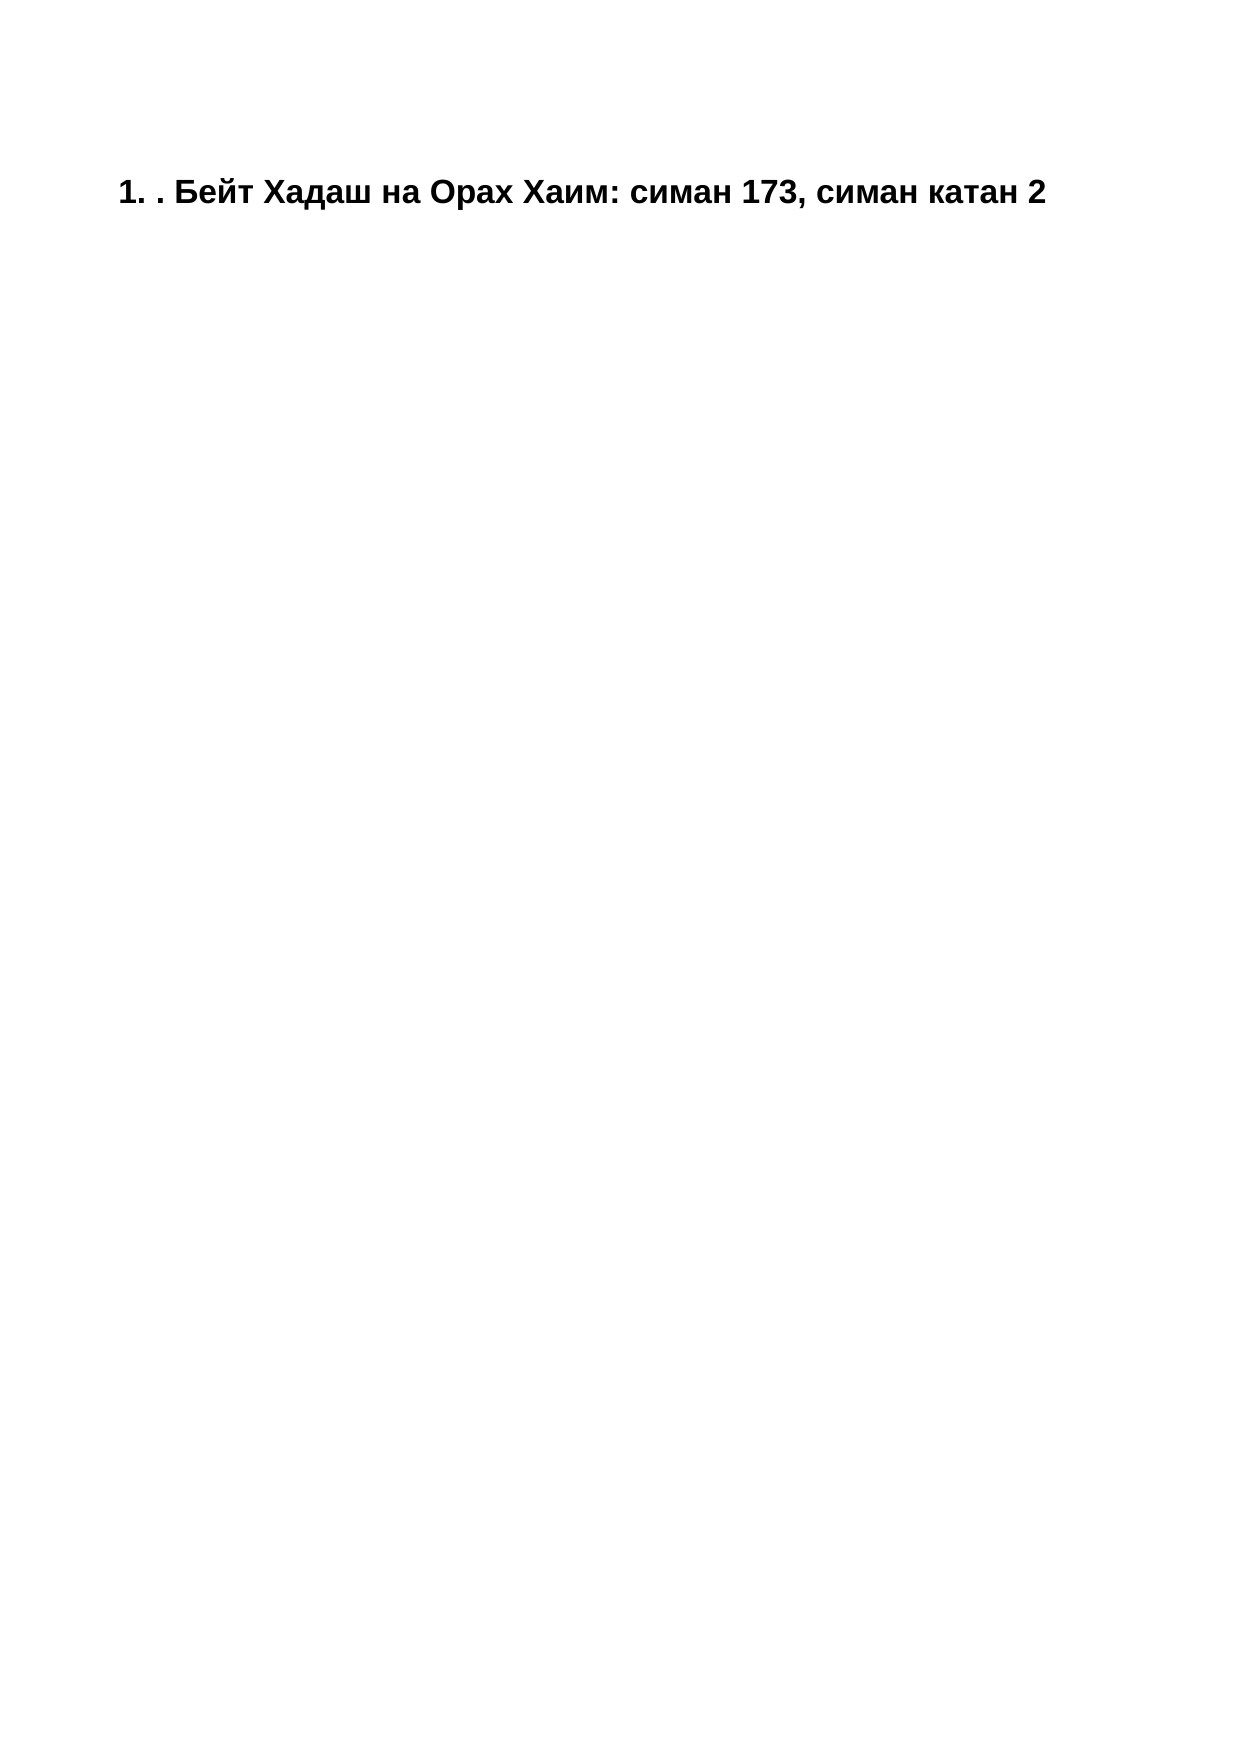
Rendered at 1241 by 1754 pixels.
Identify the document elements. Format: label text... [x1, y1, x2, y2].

subtitle . Бейт Хадаш на Орах Хаим: симан 173, симан катан 2 [118, 147, 1122, 176]
